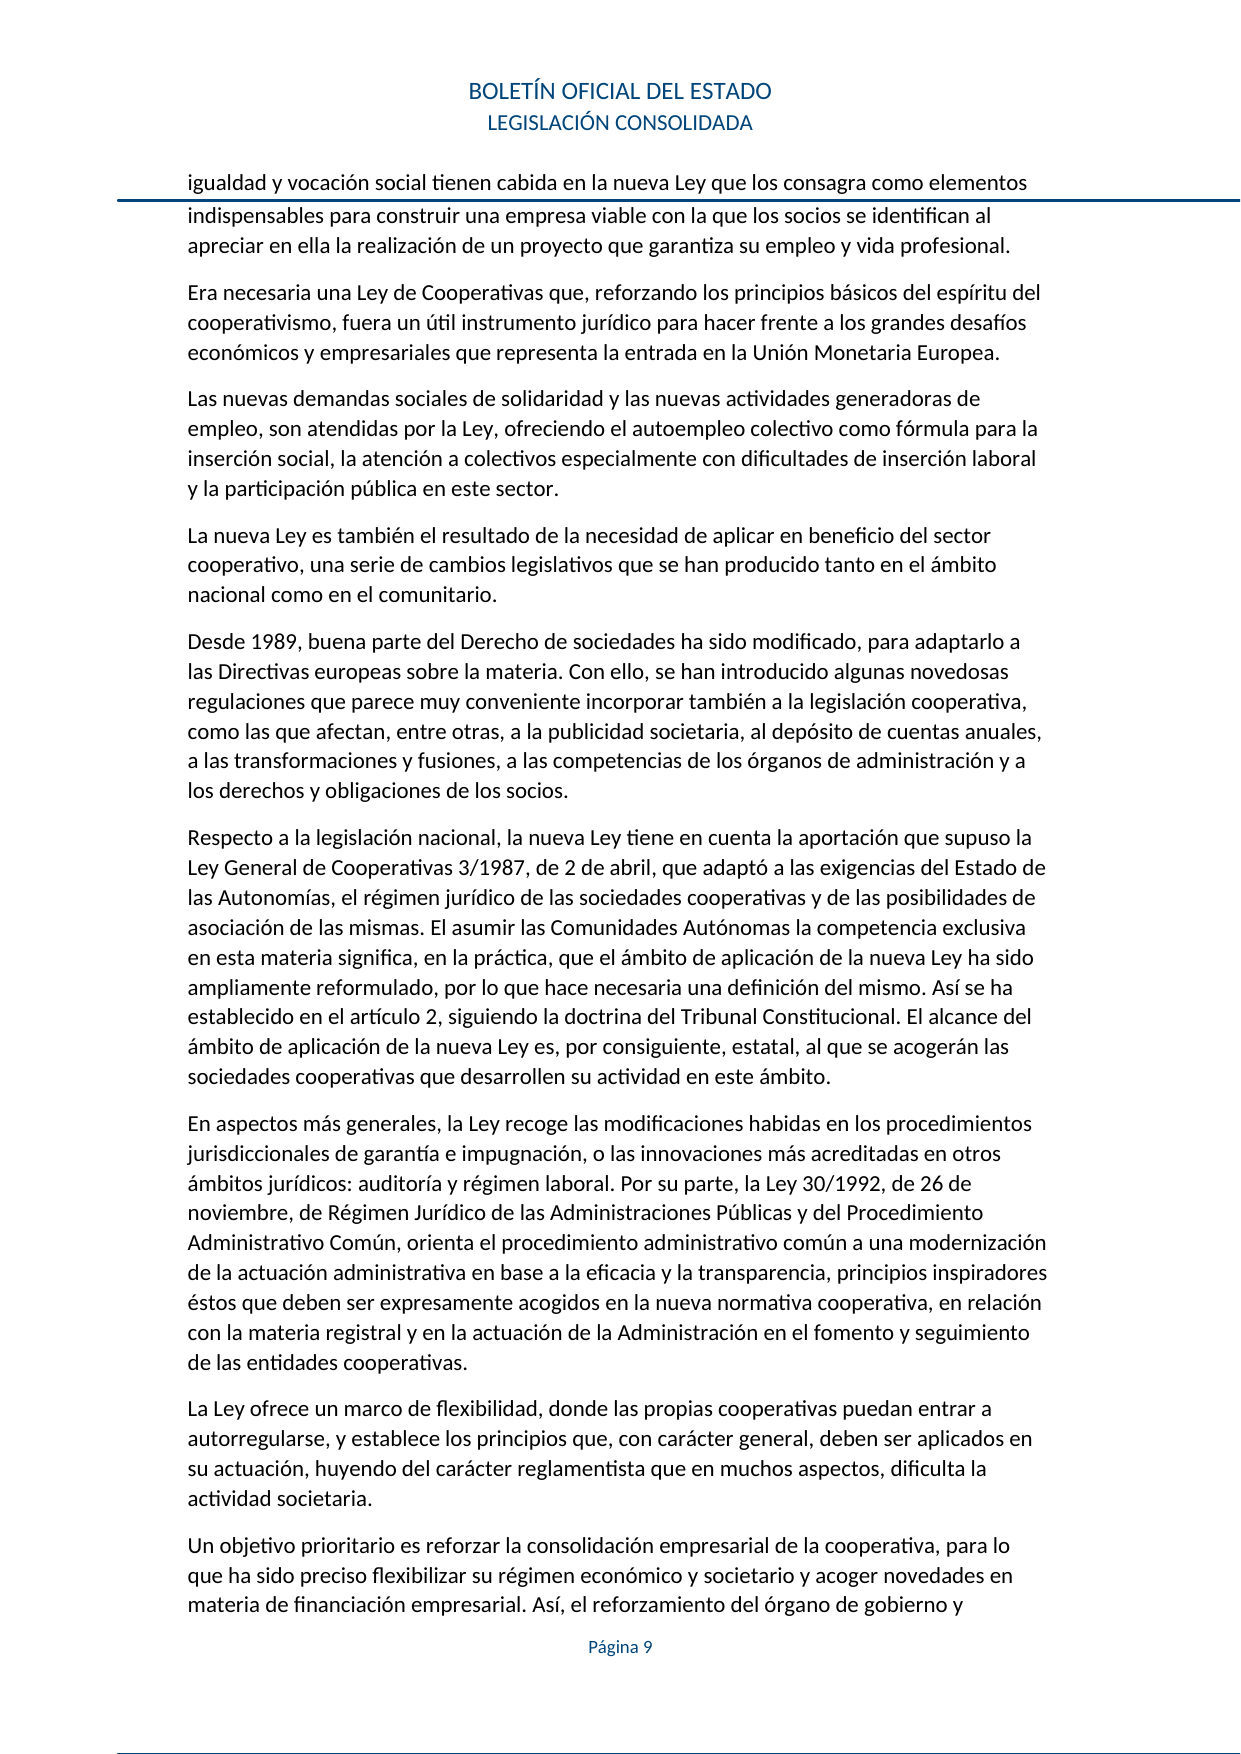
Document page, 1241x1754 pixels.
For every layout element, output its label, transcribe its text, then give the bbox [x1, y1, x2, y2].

text En aspectos más generales, la Ley recoge las modificaciones habidas en los procedimientos jurisdiccionales de garantía e impugnación, o las innovaciones más acreditadas en otros ámbitos jurídicos: auditoría y régimen laboral. Por su parte, la Ley 30/1992, de 26 de noviembre, de Régimen Jurídico de las Administraciones Públicas y del Procedimiento Administrativo Común, orienta el procedimiento administrativo común a una modernización de la actuación administrativa en base a la eficacia y la transparencia, principios inspiradores éstos que deben ser expresamente acogidos en la nueva normativa cooperativa, en relación con la materia registral y en la actuación de la Administración en el fomento y seguimiento de las entidades cooperativas. [187, 1109, 1051, 1376]
text igualdad y vocación social tienen cabida en la nueva Ley que los consagra como elementos [187, 168, 1051, 199]
text La Ley ofrece un marco de flexibilidad, donde las propias cooperativas puedan entrar a autorregularse, y establece los principios que, con carácter general, deben ser aplicados en su actuación, huyendo del carácter reglamentista que en muchos aspectos, dificulta la actividad societaria. [187, 1394, 1051, 1512]
text La nueva Ley es también el resultado de la necesidad de aplicar en beneficio del sector cooperativo, una serie de cambios legislativos que se han producido tanto en el ámbito nacional como en el comunitario. [187, 521, 1051, 608]
text indispensables para construir una empresa viable con la que los socios se identifican al apreciar en ella la realización de un proyecto que garantiza su empleo y vida profesional. [187, 202, 1051, 259]
text Un objetivo prioritario es reforzar la consolidación empresarial de la cooperativa, para lo que ha sido preciso flexibilizar su régimen económico y societario y acoger novedades en materia de financiación empresarial. Así, el reforzamiento del órgano de gobierno y [187, 1531, 1051, 1619]
text Las nuevas demandas sociales de solidaridad y las nuevas actividades generadoras de empleo, son atendidas por la Ley, ofreciendo el autoempleo colectivo como fórmula para la inserción social, la atención a colectivos especialmente con dificultades de inserción laboral y la participación pública en este sector. [187, 384, 1051, 502]
text Era necesaria una Ley de Cooperativas que, reforzando los principios básicos del espíritu del cooperativismo, fuera un útil instrumento jurídico para hacer frente a los grandes desafíos económicos y empresariales que representa la entrada en la Unión Monetaria Europea. [187, 278, 1051, 366]
text Respecto a la legislación nacional, la nueva Ley tiene en cuenta la aportación que supuso la Ley General de Cooperativas 3/1987, de 2 de abril, que adaptó a las exigencias del Estado de las Autonomías, el régimen jurídico de las sociedades cooperativas y de las posibilidades de asociación de las mismas. El asumir las Comunidades Autónomas la competencia exclusiva en esta materia significa, en la práctica, que el ámbito de aplicación de la nueva Ley ha sido ampliamente reformulado, por lo que hace necesaria una definición del mismo. Así se ha establecido en el artículo 2, siguiendo la doctrina del Tribunal Constitucional. El alcance del ámbito de aplicación de la nueva Ley es, por consiguiente, estatal, al que se acogerán las sociedades cooperativas que desarrollen su actividad en este ámbito. [187, 823, 1051, 1090]
text Desde 1989, buena parte del Derecho de sociedades ha sido modificado, para adaptarlo a las Directivas europeas sobre la materia. Con ello, se han introducido algunas novedosas regulaciones que parece muy conveniente incorporar también a la legislación cooperativa, como las que afectan, entre otras, a la publicidad societaria, al depósito de cuentas anuales, a las transformaciones y fusiones, a las competencias de los órganos de administración y a los derechos y obligaciones de los socios. [187, 627, 1051, 804]
